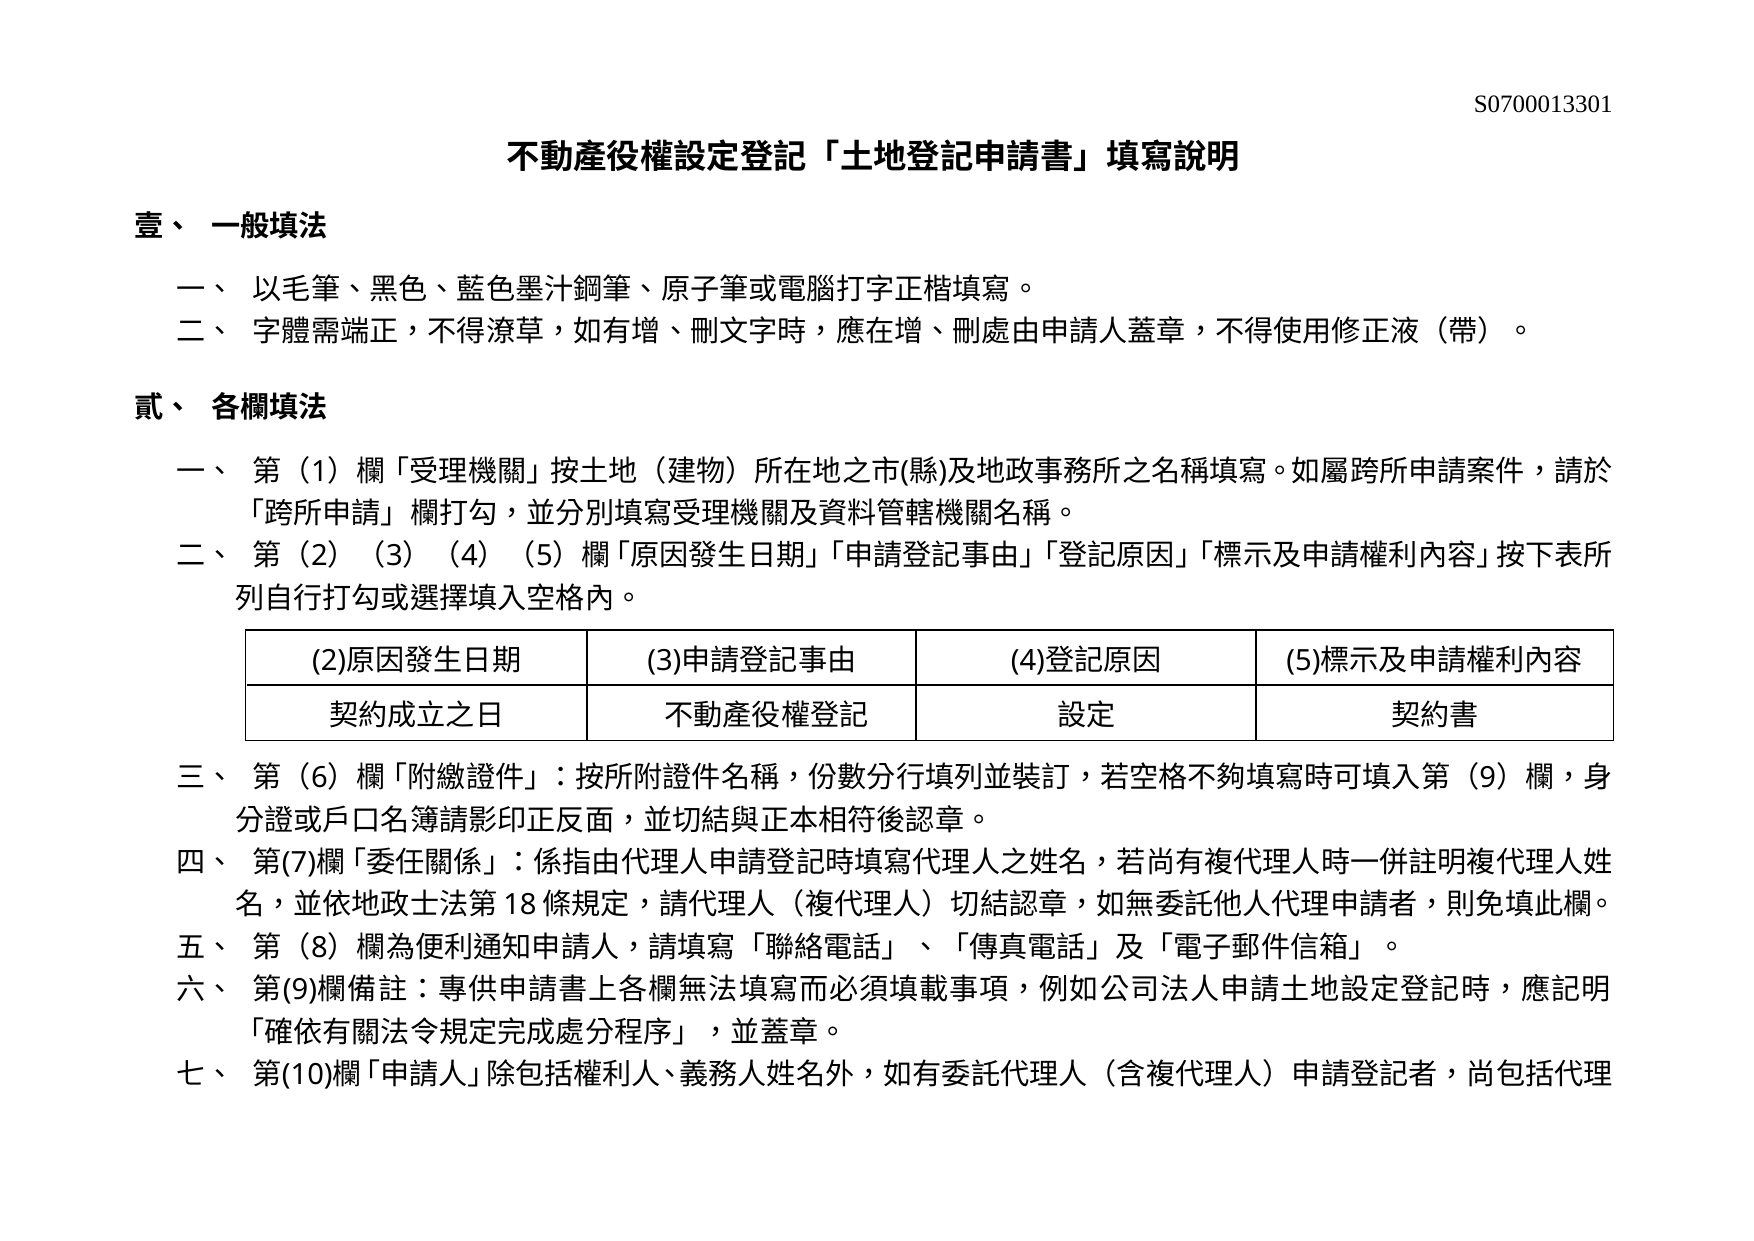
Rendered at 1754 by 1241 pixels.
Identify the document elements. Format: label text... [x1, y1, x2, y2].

list 字體需端正，不得潦草，如有增、刪文字時，應在增、刪處由申請人蓋章，不得使用修正液（帶）。 [176, 308, 1612, 350]
table_cell 設定 [917, 686, 1255, 740]
list 第(10)欄「申請人」除包括權利人、義務人姓名外，如有委託代理人（含複代理人）申請登記者，尚包括代理 [176, 1050, 1612, 1093]
list 第(7)欄「委任關係」：係指由代理人申請登記時填寫代理人之姓名，若尚有複代理人時一併註明複代理人姓名，並依地政士法第18條規定，請代理人（複代理人）切結認章，如無委託他人代理申請者，則免填此欄。 [176, 838, 1612, 923]
table_header (3)申請登記事由 [588, 631, 915, 684]
list 第（2）（3）（4）（5）欄「原因發生日期」「申請登記事由」「登記原因」「標示及申請權利內容」按下表所列自行打勾或選擇填入空格內。 [176, 532, 1612, 617]
list 各欄填法 [134, 384, 1612, 426]
table_cell 契約書 [1257, 686, 1613, 740]
table_header (5)標示及申請權利內容 [1257, 631, 1613, 684]
table_header (2)原因發生日期 [246, 631, 586, 684]
text 不動產役權設定登記「土地登記申請書」填寫說明 [134, 130, 1612, 178]
table_header (4)登記原因 [917, 631, 1255, 684]
list 第（1）欄「受理機關」按土地（建物）所在地之市(縣)及地政事務所之名稱填寫。如屬跨所申請案件，請於「跨所申請」欄打勾，並分別填寫受理機關及資料管轄機關名稱。 [176, 447, 1612, 532]
list 第（8）欄為便利通知申請人，請填寫「聯絡電話」、「傳真電話」及「電子郵件信箱」。 [176, 923, 1612, 966]
list 以毛筆、黑色、藍色墨汁鋼筆、原子筆或電腦打字正楷填寫。 [176, 266, 1612, 308]
table_cell 不動產役權登記 [588, 686, 915, 740]
list 第（6）欄「附繳證件」：按所附證件名稱，份數分行填列並裝訂，若空格不夠填寫時可填入第（9）欄，身分證或戶口名簿請影印正反面，並切結與正本相符後認章。 [176, 754, 1612, 838]
table_cell 契約成立之日 [246, 685, 586, 740]
list 第(9)欄備註：專供申請書上各欄無法填寫而必須填載事項，例如公司法人申請土地設定登記時，應記明「確依有關法令規定完成處分程序」，並蓋章。 [176, 966, 1612, 1050]
list 一般填法 [134, 202, 1612, 244]
